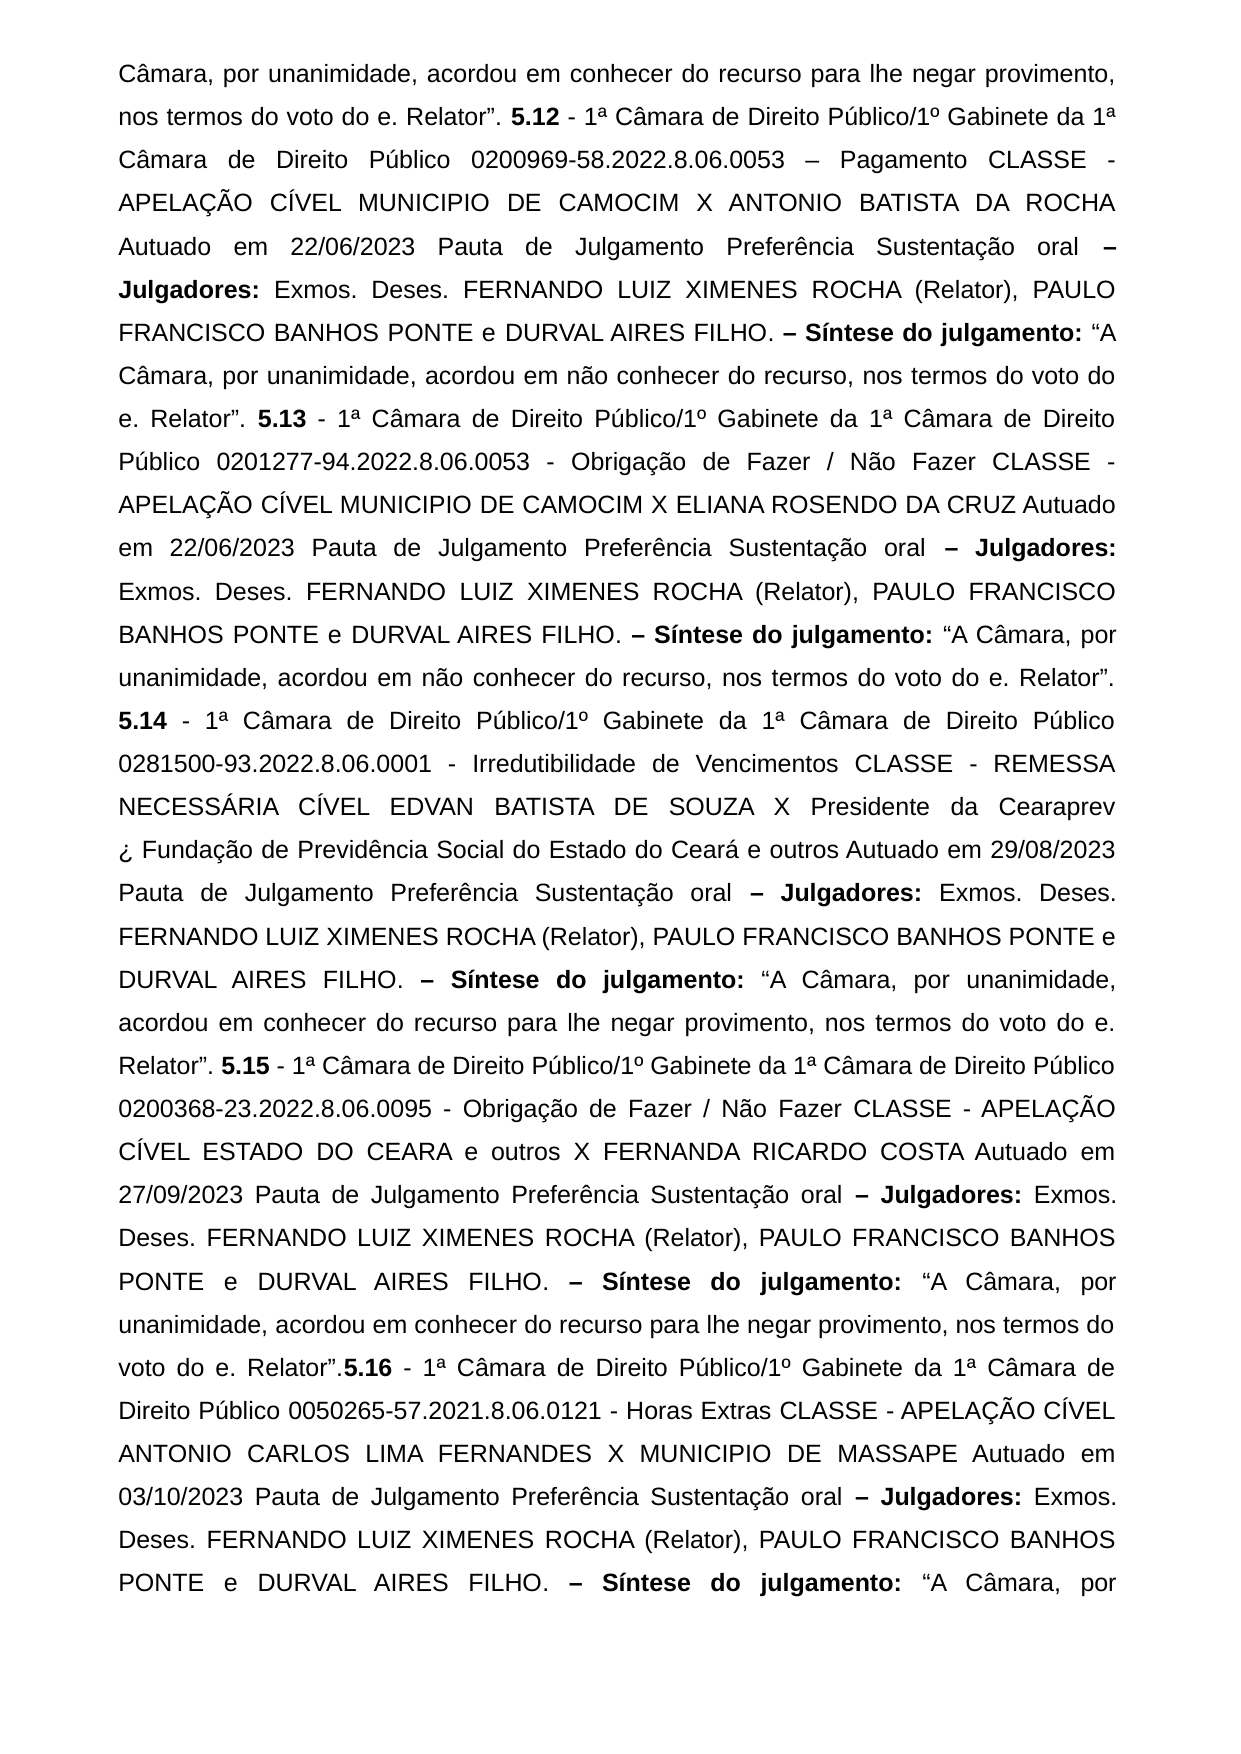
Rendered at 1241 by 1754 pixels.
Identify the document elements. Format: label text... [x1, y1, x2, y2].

text Câmara, por unanimidade, acordou em conhecer do recurso para lhe negar provimento, nos termos do voto do e. Relator”. 5.12 - 1ª Câmara de Direito Público/1º Gabinete da 1ª Câmara de Direito Público 0200969-58.2022.8.06.0053 – Pagamento CLASSE - APELAÇÃO CÍVEL MUNICIPIO DE CAMOCIM X ANTONIO BATISTA DA ROCHA Autuado em 22/06/2023 Pauta de Julgamento Preferência Sustentação oral – Julgadores: Exmos. Deses. FERNANDO LUIZ XIMENES ROCHA (Relator), PAULO FRANCISCO BANHOS PONTE e DURVAL AIRES FILHO. – Síntese do julgamento: “A Câmara, por unanimidade, acordou em não conhecer do recurso, nos termos do voto do e. Relator”. 5.13 - 1ª Câmara de Direito Público/1º Gabinete da 1ª Câmara de Direito Público 0201277-94.2022.8.06.0053 - Obrigação de Fazer / Não Fazer CLASSE - APELAÇÃO CÍVEL MUNICIPIO DE CAMOCIM X ELIANA ROSENDO DA CRUZ Autuado em 22/06/2023 Pauta de Julgamento Preferência Sustentação oral – Julgadores: Exmos. Deses. FERNANDO LUIZ XIMENES ROCHA (Relator), PAULO FRANCISCO BANHOS PONTE e DURVAL AIRES FILHO. – Síntese do julgamento: “A Câmara, por unanimidade, acordou em não conhecer do recurso, nos termos do voto do e. Relator”. 5.14 - 1ª Câmara de Direito Público/1º Gabinete da 1ª Câmara de Direito Público 0281500-93.2022.8.06.0001 - Irredutibilidade de Vencimentos CLASSE - REMESSA NECESSÁRIA CÍVEL EDVAN BATISTA DE SOUZA X Presidente da Cearaprev ¿ Fundação de Previdência Social do Estado do Ceará e outros Autuado em 29/08/2023 Pauta de Julgamento Preferência Sustentação oral – Julgadores: Exmos. Deses. FERNANDO LUIZ XIMENES ROCHA (Relator), PAULO FRANCISCO BANHOS PONTE e DURVAL AIRES FILHO. – Síntese do julgamento: “A Câmara, por unanimidade, acordou em conhecer do recurso para lhe negar provimento, nos termos do voto do e. Relator”. 5.15 - 1ª Câmara de Direito Público/1º Gabinete da 1ª Câmara de Direito Público 0200368-23.2022.8.06.0095 - Obrigação de Fazer / Não Fazer CLASSE - APELAÇÃO CÍVEL ESTADO DO CEARA e outros X FERNANDA RICARDO COSTA Autuado em 27/09/2023 Pauta de Julgamento Preferência Sustentação oral – Julgadores: Exmos. Deses. FERNANDO LUIZ XIMENES ROCHA (Relator), PAULO FRANCISCO BANHOS PONTE e DURVAL AIRES FILHO. – Síntese do julgamento: “A Câmara, por unanimidade, acordou em conhecer do recurso para lhe negar provimento, nos termos do voto do e. Relator”.5.16 - 1ª Câmara de Direito Público/1º Gabinete da 1ª Câmara de Direito Público 0050265-57.2021.8.06.0121 - Horas Extras CLASSE - APELAÇÃO CÍVEL ANTONIO CARLOS LIMA FERNANDES X MUNICIPIO DE MASSAPE Autuado em 03/10/2023 Pauta de Julgamento Preferência Sustentação oral – Julgadores: Exmos. Deses. FERNANDO LUIZ XIMENES ROCHA (Relator), PAULO FRANCISCO BANHOS PONTE e DURVAL AIRES FILHO. – Síntese do julgamento: “A Câmara, por [118, 59, 1117, 1597]
